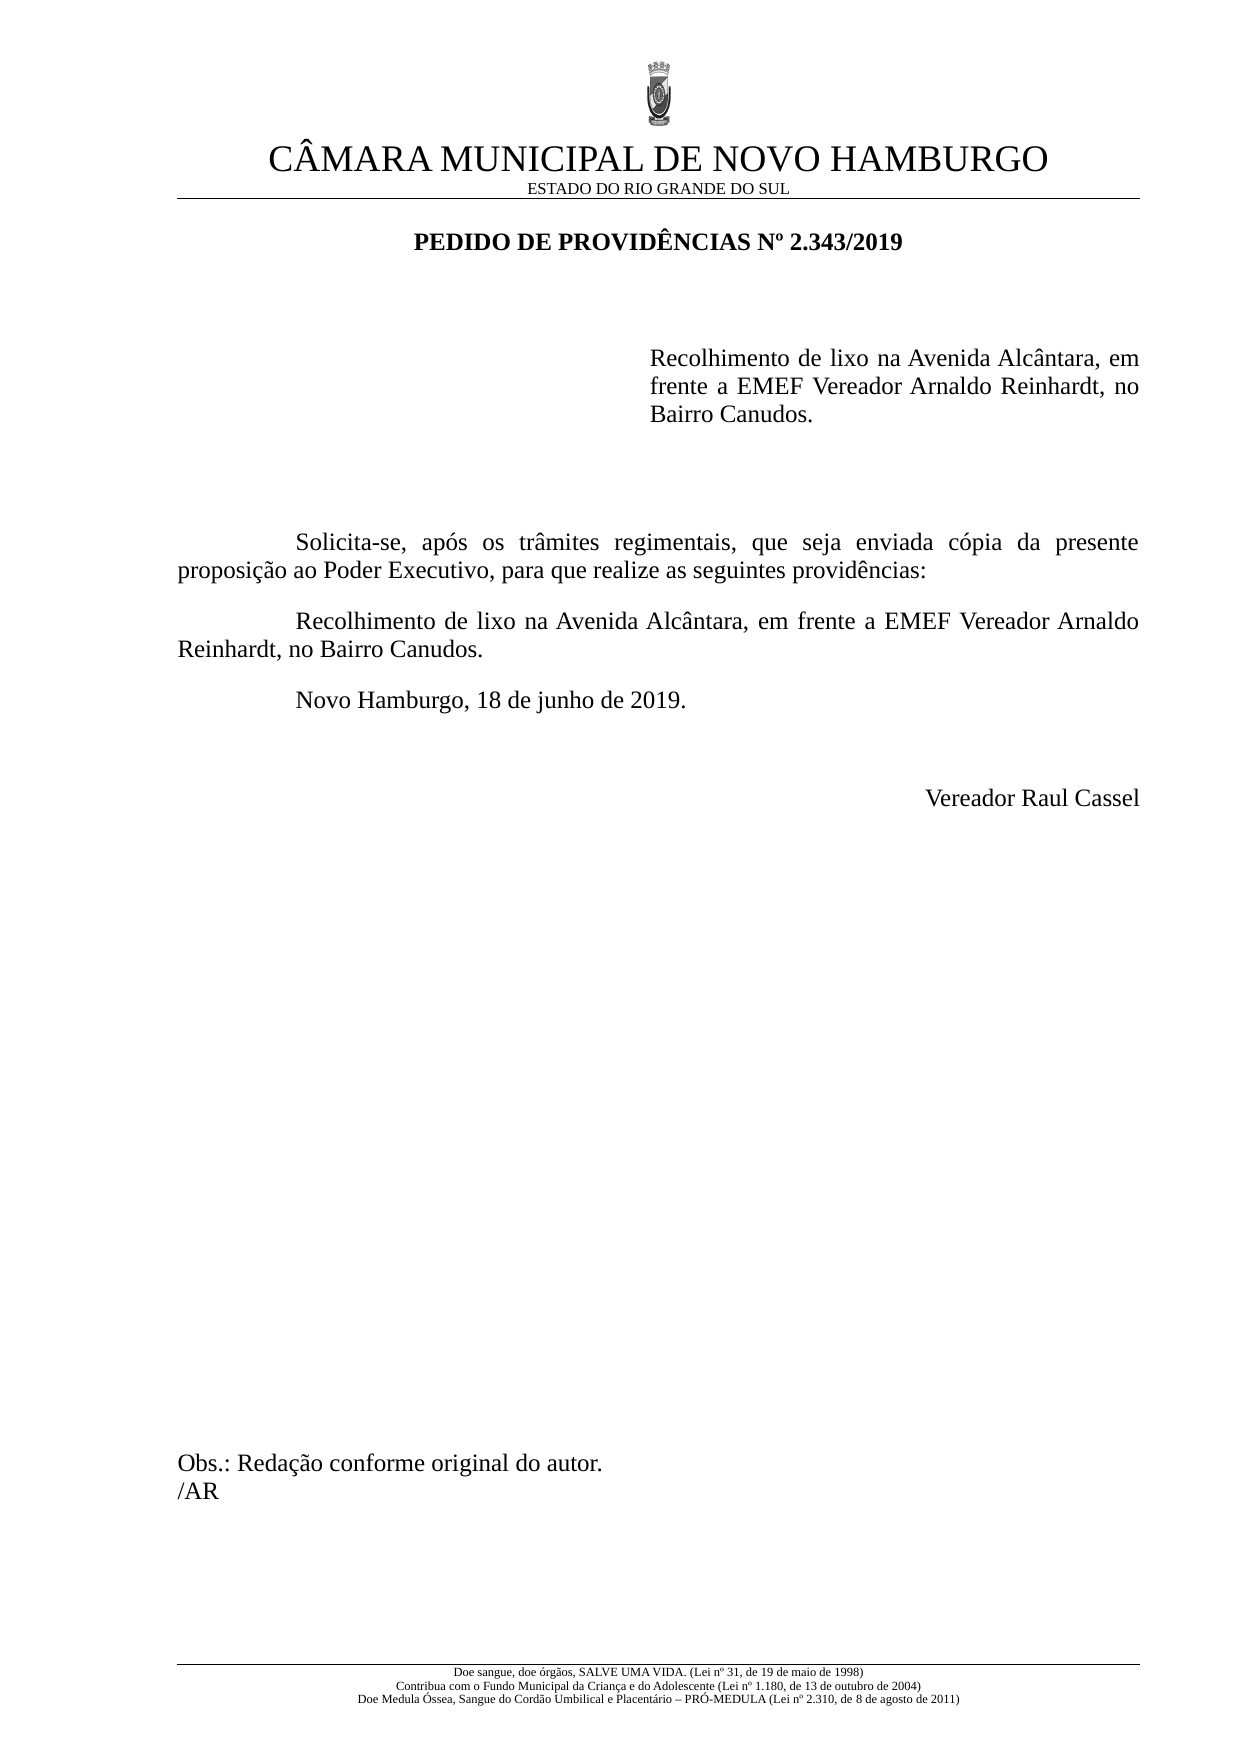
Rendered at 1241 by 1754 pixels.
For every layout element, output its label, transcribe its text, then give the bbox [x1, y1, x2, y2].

text Novo Hamburgo, 18 de junho de 2019. [177, 686, 1140, 714]
text PEDIDO DE PROVIDÊNCIAS Nº 2.343/2019 [177, 228, 1140, 256]
text /AR [177, 1477, 1140, 1505]
text Recolhimento de lixo na Avenida Alcântara, em frente a EMEF Vereador Arnaldo Reinhardt, no Bairro Canudos. [649, 344, 1140, 428]
text Solicita-se, após os trâmites regimentais, que seja enviada cópia da presente proposição ao Poder Executivo, para que realize as seguintes providências: [177, 528, 1140, 583]
text Vereador Raul Cassel [768, 784, 1140, 812]
text Recolhimento de lixo na Avenida Alcântara, em frente a EMEF Vereador Arnaldo Reinhardt, no Bairro Canudos. [177, 607, 1140, 662]
text Obs.: Redação conforme original do autor. [177, 1449, 1140, 1477]
